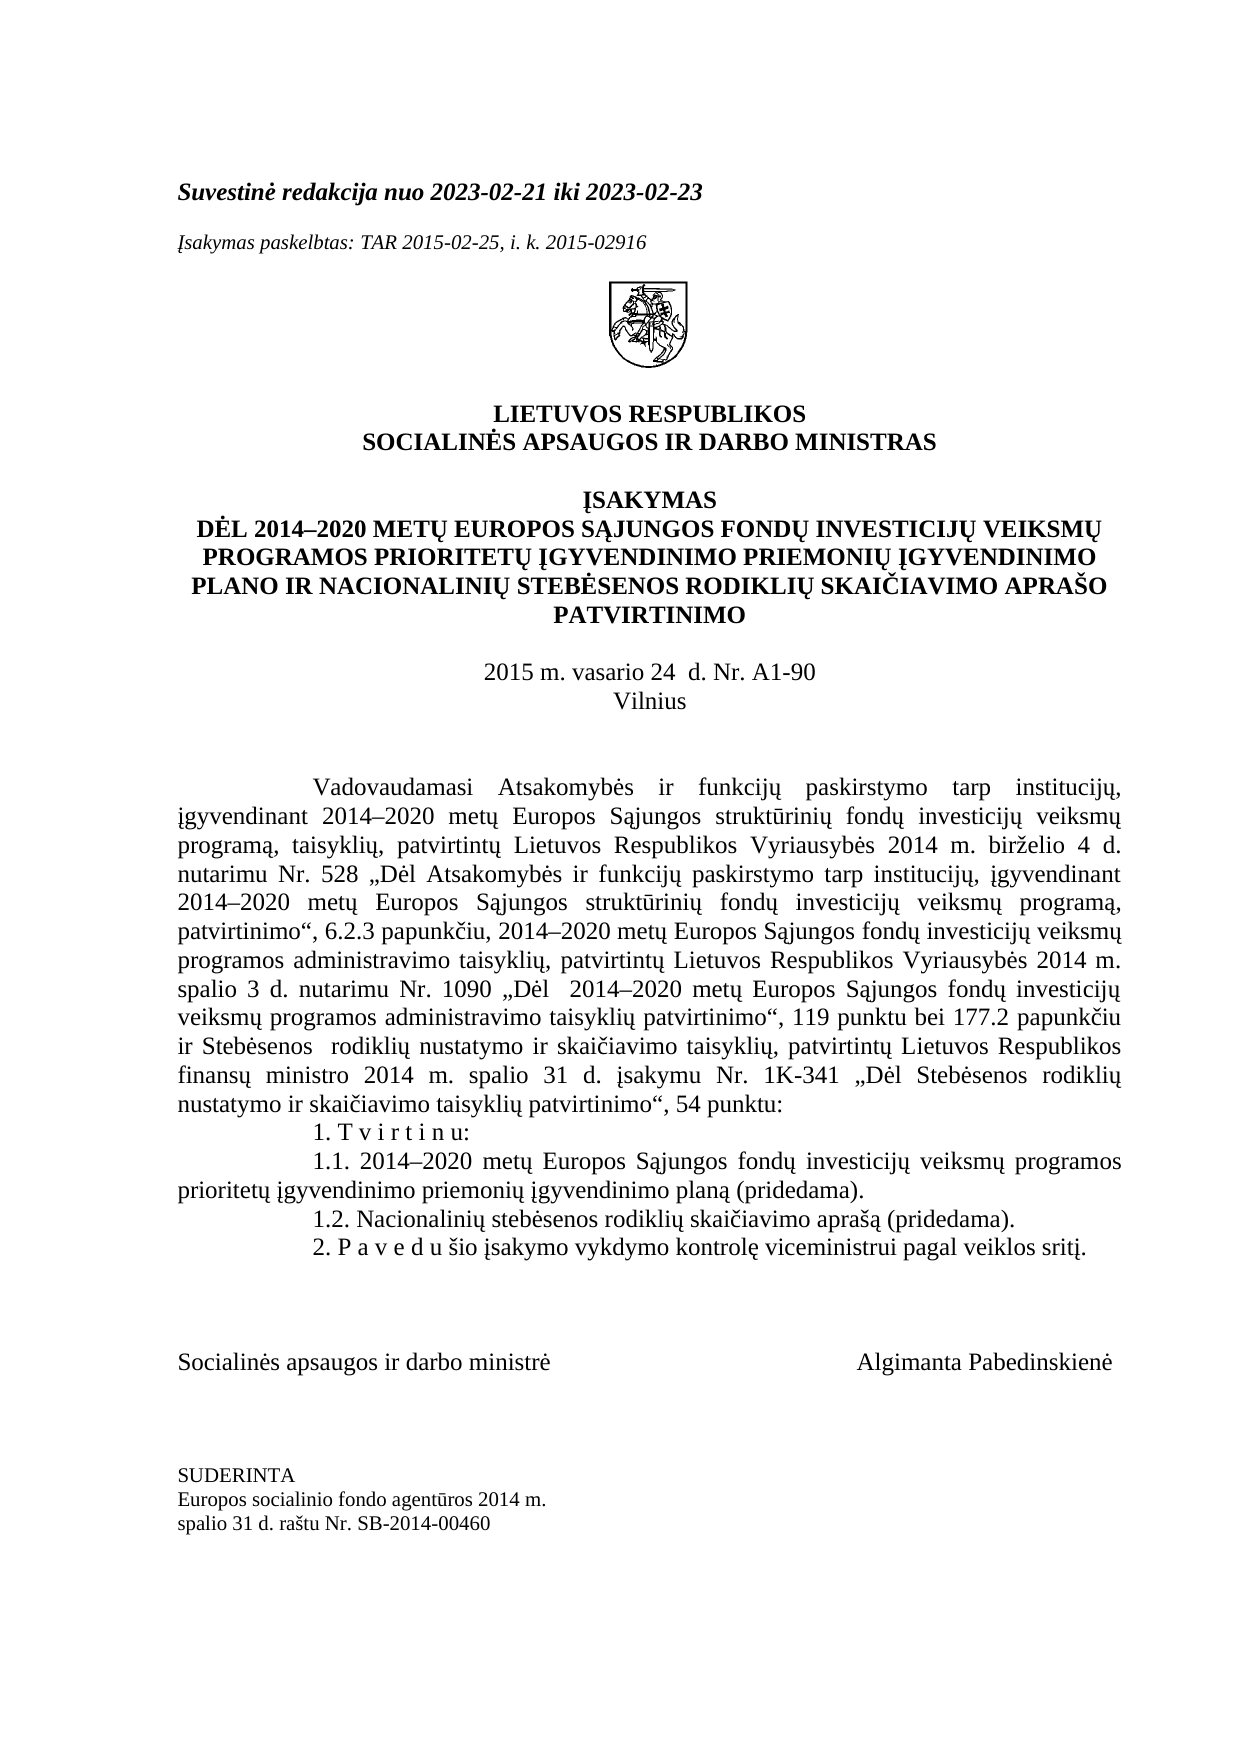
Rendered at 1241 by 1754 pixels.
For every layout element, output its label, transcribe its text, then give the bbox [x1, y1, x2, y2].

text Europos socialinio fondo agentūros 2014 m. [177, 1487, 1122, 1511]
text Vilnius [177, 686, 1122, 715]
text SOCIALINĖS APSAUGOS IR DARBO MINISTRAS [177, 427, 1122, 456]
text spalio 31 d. raštu Nr. SB-2014-00460 [177, 1511, 1122, 1535]
text LIETUVOS RESPUBLIKOS [177, 399, 1122, 427]
text SUDERINTA [177, 1462, 1122, 1487]
text 2. P a v e d u šio įsakymo vykdymo kontrolę viceministrui pagal veiklos sritį. [177, 1232, 1122, 1261]
text 1.2. Nacionalinių stebėsenos rodiklių skaičiavimo aprašą (pridedama). [177, 1204, 1122, 1232]
text Įsakymas paskelbtas: TAR 2015-02-25, i. k. 2015-02916 [177, 230, 1122, 254]
text Socialinės apsaugos ir darbo ministrė Algimanta Pabedinskienė [177, 1347, 1122, 1376]
text 1. T v i r t i n u: [177, 1117, 1122, 1146]
text Suvestinė redakcija nuo 2023-02-21 iki 2023-02-23 [177, 177, 1122, 206]
text Vadovaudamasi Atsakomybės ir funkcijų paskirstymo tarp institucijų, įgyvendinant 2014–2020 metų Europos Sąjungos struktūrinių fondų investicijų veiksmų programą, taisyklių, patvirtintų Lietuvos Respublikos Vyriausybės 2014 m. birželio 4 d. nutarimu Nr. 528 „Dėl Atsakomybės ir funkcijų paskirstymo tarp institucijų, įgyvendinant 2014–2020 metų Europos Sąjungos struktūrinių fondų investicijų veiksmų programą, patvirtinimo“, 6.2.3 papunkčiu, 2014–2020 metų Europos Sąjungos fondų investicijų veiksmų programos administravimo taisyklių, patvirtintų Lietuvos Respublikos Vyriausybės 2014 m. spalio 3 d. nutarimu Nr. 1090 „Dėl 2014–2020 metų Europos Sąjungos fondų investicijų veiksmų programos administravimo taisyklių patvirtinimo“, 119 punktu bei 177.2 papunkčiu ir Stebėsenos rodiklių nustatymo ir skaičiavimo taisyklių, patvirtintų Lietuvos Respublikos finansų ministro 2014 m. spalio 31 d. įsakymu Nr. 1K-341 „Dėl Stebėsenos rodiklių nustatymo ir skaičiavimo taisyklių patvirtinimo“, 54 punktu: [177, 772, 1122, 1117]
text 2015 m. vasario 24 d. Nr. A1-90 [177, 657, 1122, 686]
text PATVIRTINIMO [177, 600, 1122, 629]
text ĮSAKYMAS [177, 485, 1122, 514]
text 1.1. 2014–2020 metų Europos Sąjungos fondų investicijų veiksmų programos prioritetų įgyvendinimo priemonių įgyvendinimo planą (pridedama). [177, 1146, 1122, 1204]
text DĖL 2014–2020 METŲ EUROPOS SĄJUNGOS FONDŲ INVESTICIJŲ VEIKSMŲ PROGRAMOS PRIORITETŲ ĮGYVENDINIMO PRIEMONIŲ ĮGYVENDINIMO PLANO IR NACIONALINIŲ STEBĖSENOS RODIKLIŲ SKAIČIAVIMO APRAŠO [177, 514, 1122, 600]
